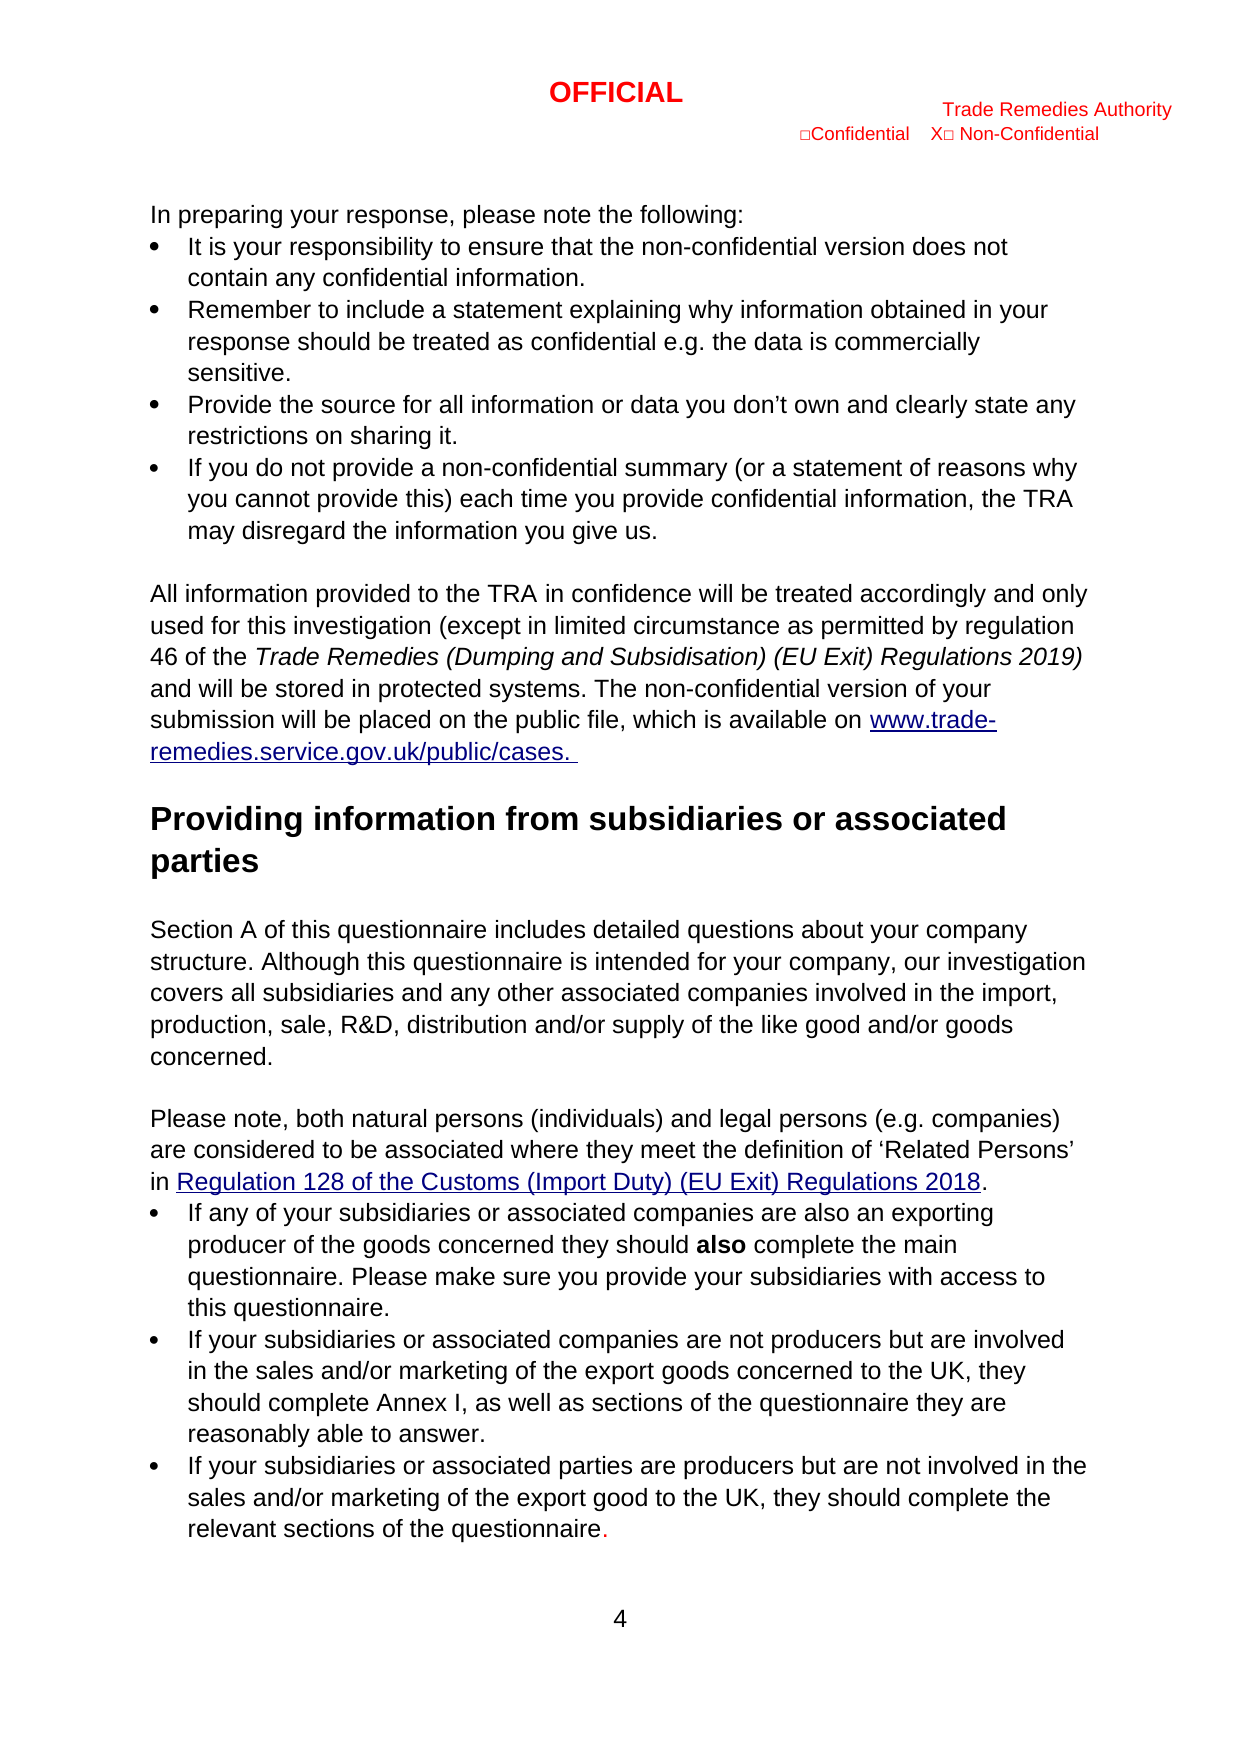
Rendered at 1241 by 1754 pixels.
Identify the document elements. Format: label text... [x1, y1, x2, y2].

list It is your responsibility to ensure that the non-confidential version does not contain any confidential information. [150, 232, 1090, 292]
text Section A of this questionnaire includes detailed questions about your company structure. Although this questionnaire is intended for your company, our investigation covers all subsidiaries and any other associated companies involved in the import, production, sale, R&D, distribution and/or supply of the like good and/or goods concerned. [150, 915, 1090, 1070]
subtitle Providing information from subsidiaries or associated parties [150, 799, 1090, 880]
list Provide the source for all information or data you don’t own and clearly state any restrictions on sharing it. [150, 390, 1090, 450]
text Please note, both natural persons (individuals) and legal persons (e.g. companies) are considered to be associated where they meet the definition of ‘Related Persons’ in Regulation 128 of the Customs (Import Duty) (EU Exit) Regulations 2018. [150, 1104, 1090, 1196]
list If you do not provide a non-confidential summary (or a statement of reasons why you cannot provide this) each time you provide confidential information, the TRA may disregard the information you give us. [150, 453, 1090, 545]
list If your subsidiaries or associated companies are not producers but are involved in the sales and/or marketing of the export goods concerned to the UK, they should complete Annex I, as well as sections of the questionnaire they are reasonably able to answer. [150, 1325, 1090, 1448]
text All information provided to the TRA in confidence will be treated accordingly and only used for this investigation (except in limited circumstance as permitted by regulation 46 of the Trade Remedies (Dumping and Subsidisation) (EU Exit) Regulations 2019) and will be stored in protected systems. The non-confidential version of your submission will be placed on the public file, which is available on www.trade-remedies.service.gov.uk/public/cases. [150, 579, 1090, 766]
text In preparing your response, please note the following: [150, 200, 1090, 229]
list If any of your subsidiaries or associated companies are also an exporting producer of the goods concerned they should also complete the main questionnaire. Please make sure you provide your subsidiaries with access to this questionnaire. [150, 1198, 1090, 1322]
list Remember to include a statement explaining why information obtained in your response should be treated as confidential e.g. the data is commercially sensitive. [150, 295, 1090, 387]
list If your subsidiaries or associated parties are producers but are not involved in the sales and/or marketing of the export good to the UK, they should complete the relevant sections of the questionnaire. [150, 1451, 1090, 1543]
